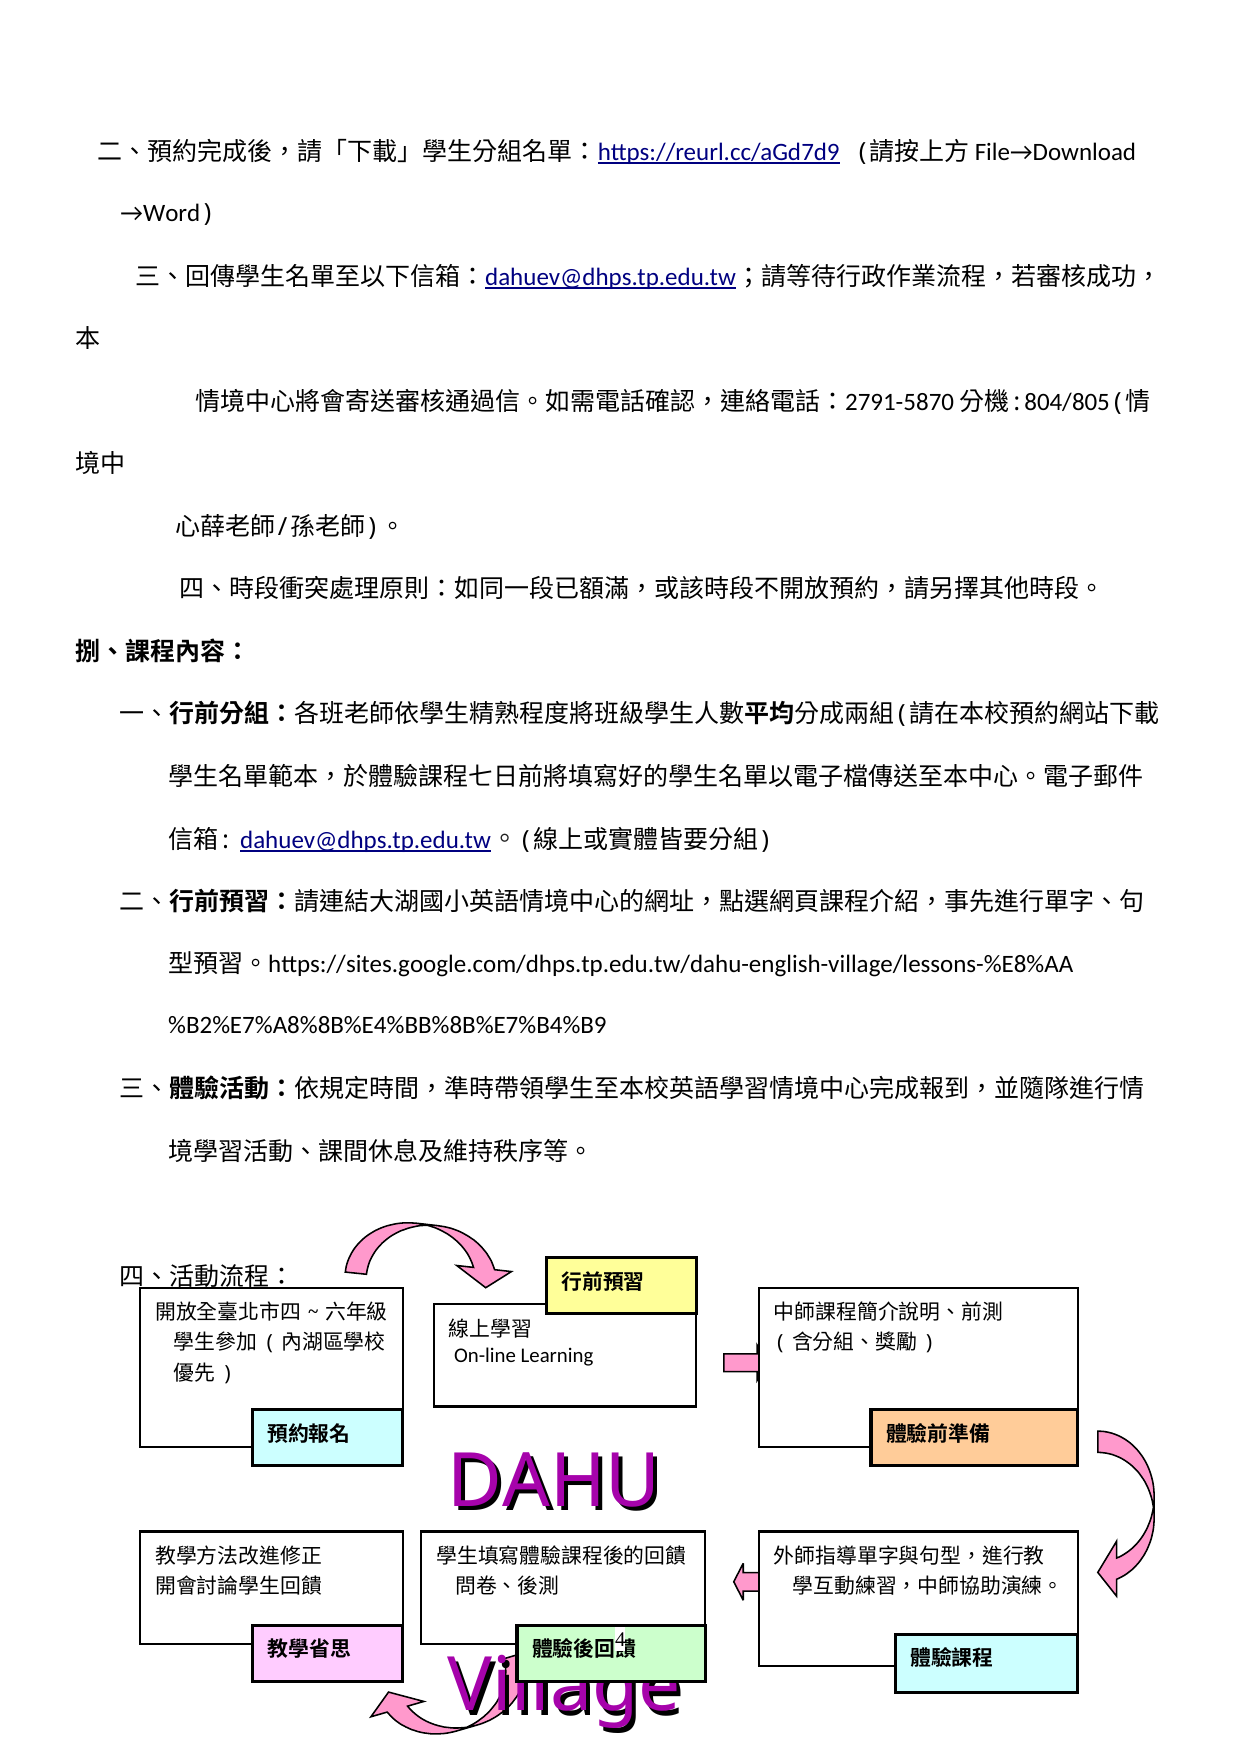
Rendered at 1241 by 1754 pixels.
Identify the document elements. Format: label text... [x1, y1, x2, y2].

text 情境中心將會寄送審核通過信。如需電話確認，連絡電話：2791-5870分機:804/805(情境中 [75, 358, 1165, 483]
text 三、體驗活動：依規定時間，準時帶領學生至本校英語學習情境中心完成報到，並隨隊進行情境學習活動、課間休息及維持秩序等。 [119, 1045, 1165, 1170]
text 一、行前分組：各班老師依學生精熟程度將班級學生人數平均分成兩組(請在本校預約網站下載學生名單範本，於體驗課程七日前將填寫好的學生名單以電子檔傳送至本中心。電子郵件信箱: dahuev@dhps.tp.edu.tw。(線上或實體皆要分組) [119, 670, 1165, 858]
text 二、預約完成後，請「下載」學生分組名單：https://reurl.cc/aGd7d9 (請按上方File→Download [75, 108, 1165, 170]
text 三、回傳學生名單至以下信箱：dahuev@dhps.tp.edu.tw；請等待行政作業流程，若審核成功，本 [75, 233, 1165, 358]
text 捌、課程內容： [75, 608, 1165, 670]
text 心薛老師/孫老師)。 [75, 483, 1165, 545]
text 二、行前預習：請連結大湖國小英語情境中心的網址，點選網頁課程介紹，事先進行單字、句型預習。https://sites.google.com/dhps.tp.edu.tw/dahu-english-village/lessons-%E8%AA%B2%E7%A8%8B%E4%BB%8B%E7%B4%B9 [119, 858, 1165, 1045]
text 四、活動流程： [119, 1233, 1165, 1295]
text 四、時段衝突處理原則：如同一段已額滿，或該時段不開放預約，請另擇其他時段。 [119, 545, 1165, 608]
text →Word) [75, 170, 1165, 233]
